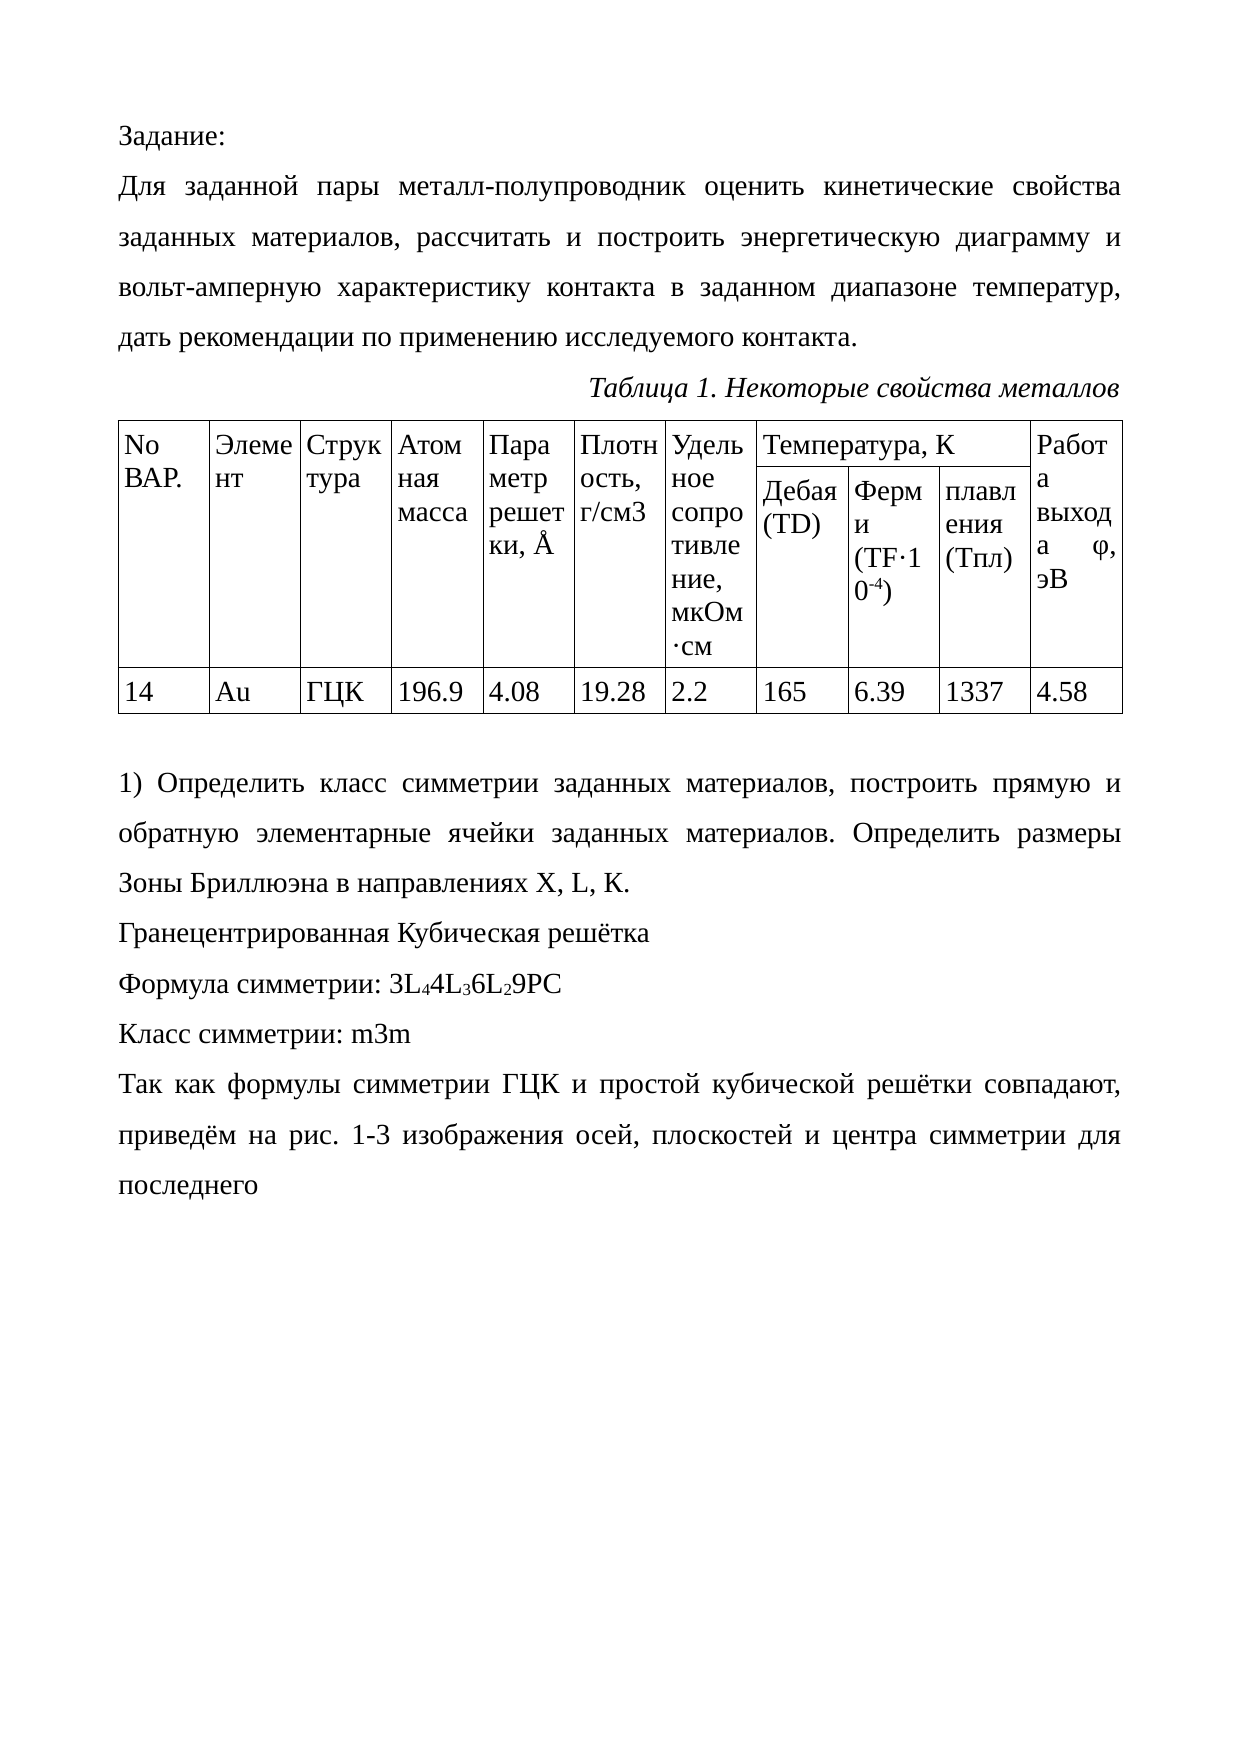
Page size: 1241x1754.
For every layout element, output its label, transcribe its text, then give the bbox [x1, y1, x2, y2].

table_cell 1337 [940, 668, 1030, 713]
table_header Плотность, г/см3 [575, 421, 665, 667]
table_header Температура, К [757, 421, 1030, 466]
table_header Атомная масса [392, 421, 483, 667]
text Так как формулы симметрии ГЦК и простой кубической решётки совпадают, приведём на рис. 1-3 изображения осей, плоскостей и центра симметрии для последнего [118, 1067, 1122, 1201]
table_cell 6.39 [849, 668, 939, 713]
table_header No ВАР. [119, 421, 209, 667]
text Таблица 1. Некоторые свойства металлов [118, 370, 1122, 403]
table_cell Дебая (TD) [757, 467, 848, 667]
text 1) Определить класс симметрии заданных материалов, построить прямую и обратную элементарные ячейки заданных материалов. Определить размеры Зоны Бриллюэна в направлениях X, L, К. [118, 765, 1122, 899]
table_cell 4.58 [1031, 668, 1122, 713]
table_cell 4.08 [484, 668, 574, 713]
table_cell плавления (Tпл) [940, 467, 1030, 667]
table_cell 19.28 [575, 668, 665, 713]
table_cell Au [210, 668, 300, 713]
table_cell 14 [119, 668, 209, 713]
text Для заданной пары металл-полупроводник оценить кинетические свойства заданных материалов, рассчитать и построить энергетическую диаграмму и вольт-амперную характеристику контакта в заданном диапазоне температур, дать рекомендации по применению исследуемого контакта. [118, 168, 1122, 353]
table_header Структура [301, 421, 391, 667]
text Гранецентрированная Кубическая решётка [118, 916, 1122, 949]
table_header Параметр решетки, Å [484, 421, 574, 667]
table_cell 2.2 [666, 668, 756, 713]
table_header Удельное сопротивление, мкОм·см [666, 421, 756, 667]
table_cell 165 [757, 668, 848, 713]
table_header Работа выхода φ, эВ [1031, 421, 1122, 667]
table_cell Ферми (TF·10-4) [849, 467, 939, 667]
table_cell ГЦК [301, 668, 391, 713]
table_cell 196.9 [392, 668, 483, 713]
text Класс симметрии: m3m [118, 1016, 1122, 1050]
text Формула симметрии: 3L44L36L29PC [118, 966, 1122, 999]
text Задание: [118, 118, 1122, 152]
table_header Элемент [210, 421, 300, 667]
